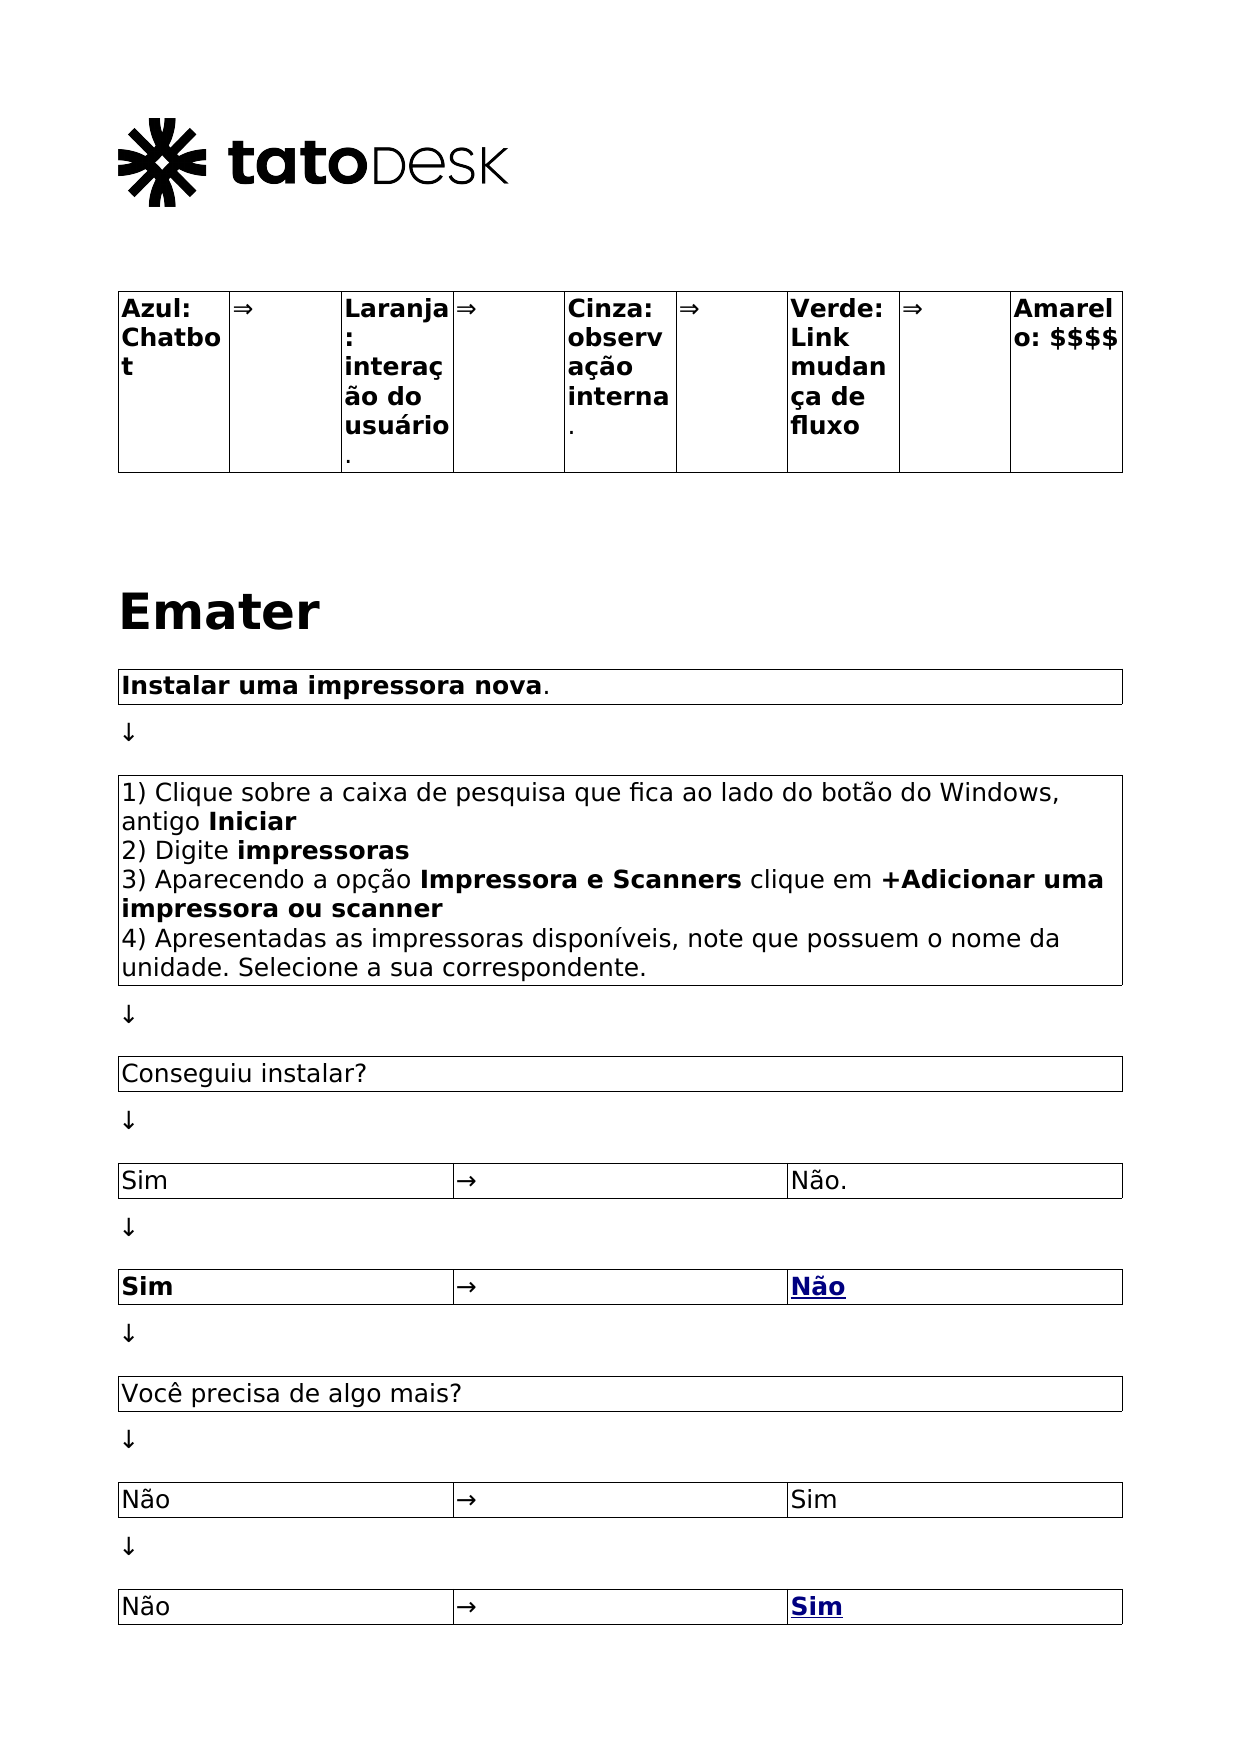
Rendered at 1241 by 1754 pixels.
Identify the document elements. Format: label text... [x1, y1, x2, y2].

table_header Não. [788, 1164, 1122, 1198]
text ↓ [118, 1106, 1122, 1136]
subtitle Emater [118, 583, 1122, 641]
table_header Sim [788, 1590, 1122, 1624]
table_header Verde: Link mudança de fluxo [788, 292, 899, 472]
table_header Sim [119, 1270, 453, 1304]
text ↓ [118, 1000, 1122, 1029]
table_header Instalar uma impressora nova. [119, 670, 1122, 703]
table_header Não [788, 1270, 1122, 1304]
table_header → [454, 1164, 787, 1198]
table_header Sim [788, 1483, 1122, 1517]
table_header Laranja: interação do usuário. [342, 292, 453, 472]
table_header Você precisa de algo mais? [119, 1377, 1122, 1411]
text ↓ [118, 1532, 1122, 1561]
table_header ⇒ [900, 292, 1010, 472]
table_header ⇒ [454, 292, 564, 472]
text ↓ [118, 1213, 1122, 1242]
table_header Conseguiu instalar? [119, 1057, 1122, 1091]
table_header Não [119, 1590, 453, 1624]
table_header Azul: Chatbot [119, 292, 229, 472]
text ↓ [118, 1319, 1122, 1348]
table_header 1) Clique sobre a caixa de pesquisa que fica ao lado do botão do Windows, antigo Iniciar 2) Digite impressoras 3) Aparecendo a opção Impressora e Scanners clique em +Adicionar uma impressora ou scanner 4) Apresentadas as impressoras disponíveis, note que possuem o nome da unidade. Selecione a sua correspondente. [119, 776, 1122, 985]
table_header ⇒ [677, 292, 787, 472]
text ↓ [118, 718, 1122, 748]
table_header Não [119, 1483, 453, 1517]
table_header Amarelo: $$$$ [1011, 292, 1122, 472]
table_header Cinza: observação interna. [565, 292, 676, 472]
table_header ⇒ [230, 292, 341, 472]
table_header Sim [119, 1164, 453, 1198]
text ↓ [118, 1426, 1122, 1455]
picture [118, 118, 509, 207]
table_header → [454, 1270, 787, 1304]
table_header → [454, 1483, 787, 1517]
table_header → [454, 1590, 787, 1624]
